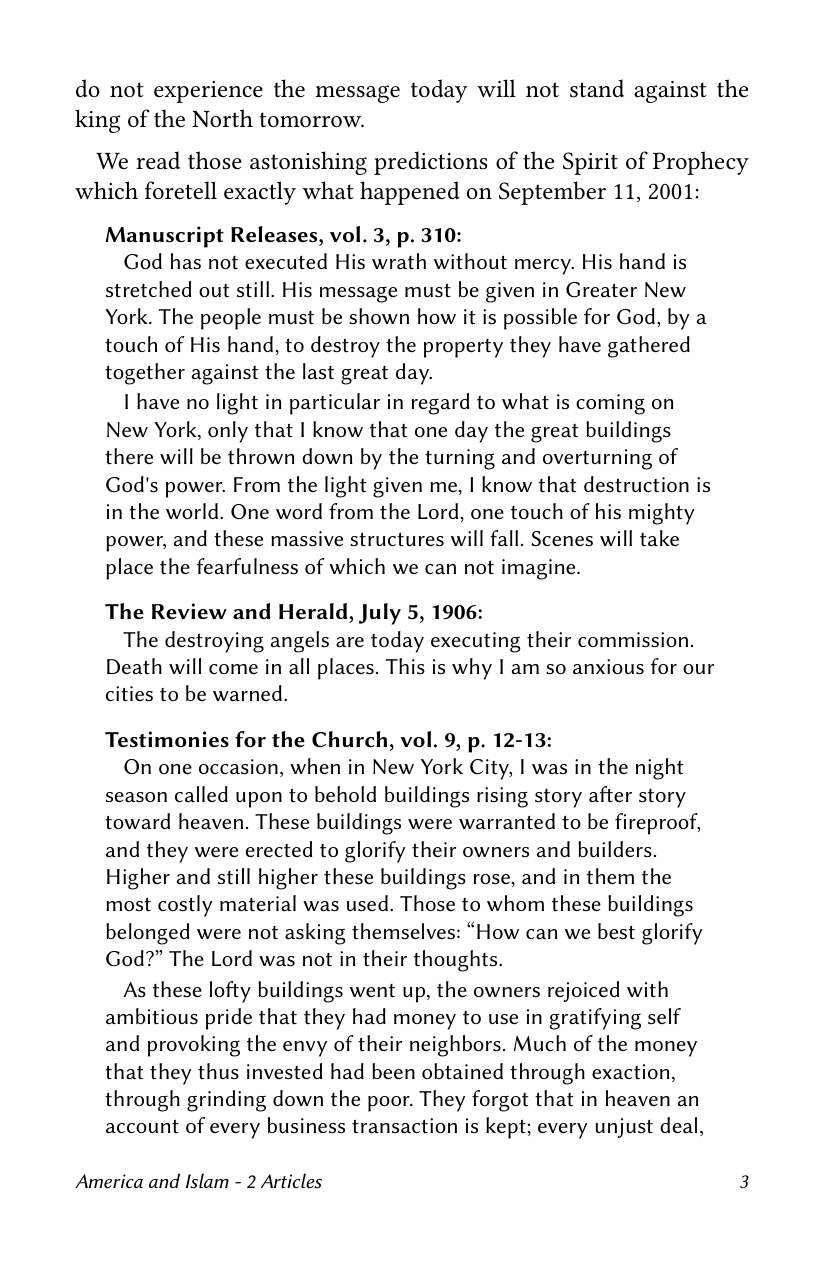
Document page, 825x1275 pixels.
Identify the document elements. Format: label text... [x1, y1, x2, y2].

text God has not executed His wrath without mercy. His hand is stretched out still. His message must be given in Greater New York. The people must be shown how it is possible for God, by a touch of His hand, to destroy the property they have gathered together against the last great day. [105, 249, 720, 385]
text As these lofty buildings went up, the owners rejoiced with ambitious pride that they had money to use in gratifying self and provoking the envy of their neighbors. Much of the money that they thus invested had been obtained through exaction, through grinding down the poor. They forgot that in heaven an account of every business transaction is kept; every unjust deal, [105, 976, 720, 1139]
text On one occasion, when in New York City, I was in the night season called upon to behold buildings rising story after story toward heaven. These buildings were warranted to be fireproof, and they were erected to glorify their owners and builders. Higher and still higher these buildings rose, and in them the most costly material was used. Those to whom these buildings belonged were not asking themselves: “How can we best glorify God?” The Lord was not in their thoughts. [105, 754, 720, 972]
text Manuscript Releases, vol. 3, p. 310: [105, 222, 750, 248]
text I have no light in particular in regard to what is coming on New York, only that I know that one day the great buildings there will be thrown down by the turning and overturning of God's power. From the light given me, I know that destruction is in the world. One word from the Lord, one touch of his mighty power, and these massive structures will fall. Scenes will take place the fearfulness of which we can not imagine. [105, 389, 720, 580]
text The Review and Herald, July 5, 1906: [105, 599, 750, 625]
text do not experience the message today will not stand against the king of the North tomorrow. [75, 75, 750, 133]
text The destroying angels are today executing their commission. Death will come in all places. This is why I am so anxious for our cities to be warned. [105, 627, 720, 707]
text Testimonies for the Church, vol. 9, p. 12-13: [105, 727, 750, 753]
text We read those astonishing predictions of the Spirit of Prophecy which foretell exactly what happened on September 11, 2001: [75, 147, 750, 205]
